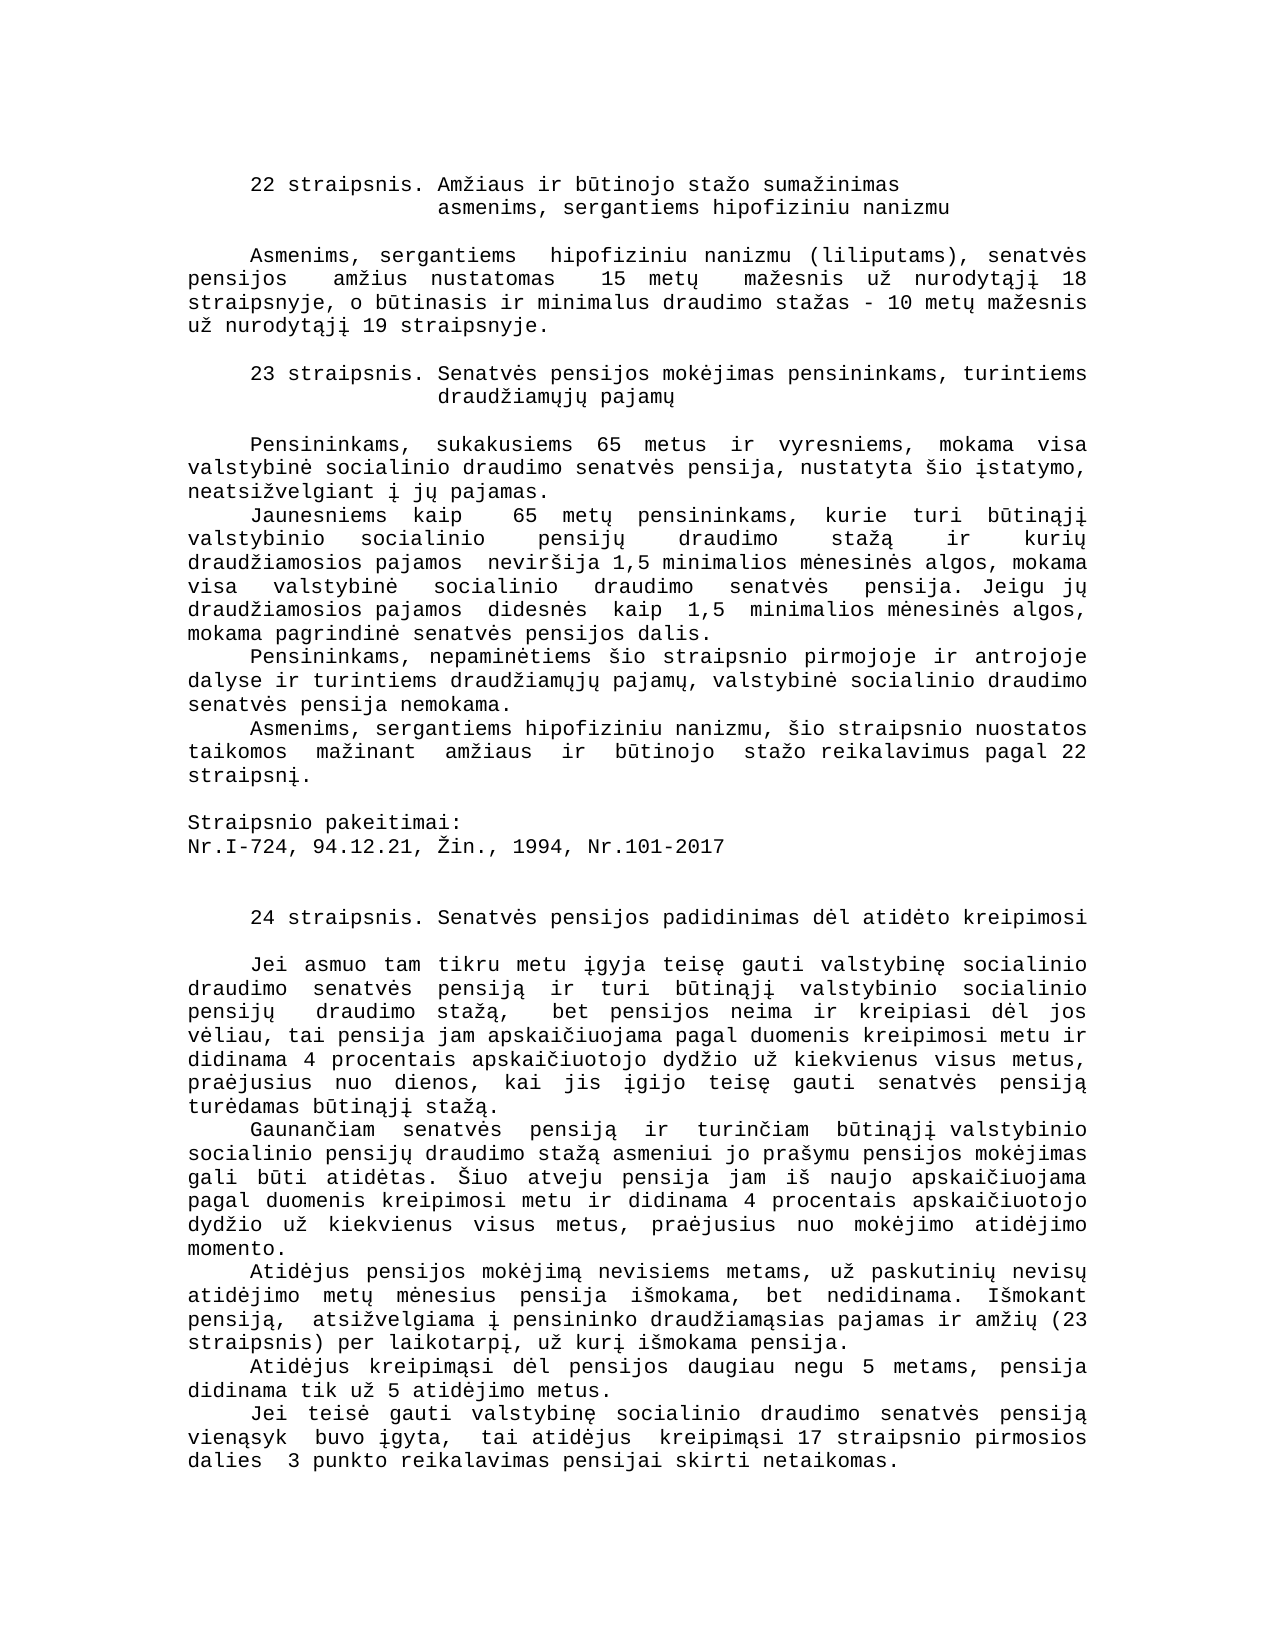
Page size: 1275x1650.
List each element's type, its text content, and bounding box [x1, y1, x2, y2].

text 24 straipsnis. Senatvės pensijos padidinimas dėl atidėto kreipimosi [187, 907, 1087, 930]
text Atidėjus kreipimąsi dėl pensijos daugiau negu 5 metams, pensija didinama tik už 5 atidėjimo metus. [187, 1356, 1087, 1403]
text draudžiamųjų pajamų [187, 386, 1087, 410]
text Jei teisė gauti valstybinę socialinio draudimo senatvės pensiją vienąsyk buvo įgyta, tai atidėjus kreipimąsi 17 straipsnio pirmosios dalies 3 punkto reikalavimas pensijai skirti netaikomas. [187, 1403, 1087, 1474]
text Pensininkams, sukakusiems 65 metus ir vyresniems, mokama visa valstybinė socialinio draudimo senatvės pensija, nustatyta šio įstatymo, neatsižvelgiant į jų pajamas. [187, 434, 1087, 505]
text Asmenims, sergantiems hipofiziniu nanizmu (liliputams), senatvės pensijos amžius nustatomas 15 metų mažesnis už nurodytąjį 18 straipsnyje, o būtinasis ir minimalus draudimo stažas - 10 metų mažesnis už nurodytąjį 19 straipsnyje. [187, 244, 1087, 339]
text Atidėjus pensijos mokėjimą nevisiems metams, už paskutinių nevisų atidėjimo metų mėnesius pensija išmokama, bet nedidinama. Išmokant pensiją, atsižvelgiama į pensininko draudžiamąsias pajamas ir amžių (23 straipsnis) per laikotarpį, už kurį išmokama pensija. [187, 1261, 1087, 1356]
text 23 straipsnis. Senatvės pensijos mokėjimas pensininkams, turintiems [187, 363, 1087, 386]
text Gaunančiam senatvės pensiją ir turinčiam būtinąjį valstybinio socialinio pensijų draudimo stažą asmeniui jo prašymu pensijos mokėjimas gali būti atidėtas. Šiuo atveju pensija jam iš naujo apskaičiuojama pagal duomenis kreipimosi metu ir didinama 4 procentais apskaičiuotojo dydžio už kiekvienus visus metus, praėjusius nuo mokėjimo atidėjimo momento. [187, 1119, 1087, 1261]
text Jaunesniems kaip 65 metų pensininkams, kurie turi būtinąjį valstybinio socialinio pensijų draudimo stažą ir kurių draudžiamosios pajamos neviršija 1,5 minimalios mėnesinės algos, mokama visa valstybinė socialinio draudimo senatvės pensija. Jeigu jų draudžiamosios pajamos didesnės kaip 1,5 minimalios mėnesinės algos, mokama pagrindinė senatvės pensijos dalis. [187, 505, 1087, 647]
text asmenims, sergantiems hipofiziniu nanizmu [187, 197, 1087, 221]
text Jei asmuo tam tikru metu įgyja teisę gauti valstybinę socialinio draudimo senatvės pensiją ir turi būtinąjį valstybinio socialinio pensijų draudimo stažą, bet pensijos neima ir kreipiasi dėl jos vėliau, tai pensija jam apskaičiuojama pagal duomenis kreipimosi metu ir didinama 4 procentais apskaičiuotojo dydžio už kiekvienus visus metus, praėjusius nuo dienos, kai jis įgijo teisę gauti senatvės pensiją turėdamas būtinąjį stažą. [187, 954, 1087, 1119]
text Nr.I-724, 94.12.21, Žin., 1994, Nr.101-2017 [187, 836, 1087, 859]
text 22 straipsnis. Amžiaus ir būtinojo stažo sumažinimas [187, 174, 1087, 197]
text Pensininkams, nepaminėtiems šio straipsnio pirmojoje ir antrojoje dalyse ir turintiems draudžiamųjų pajamų, valstybinė socialinio draudimo senatvės pensija nemokama. [187, 647, 1087, 717]
text Straipsnio pakeitimai: [187, 812, 1087, 836]
text Asmenims, sergantiems hipofiziniu nanizmu, šio straipsnio nuostatos taikomos mažinant amžiaus ir būtinojo stažo reikalavimus pagal 22 straipsnį. [187, 717, 1087, 788]
